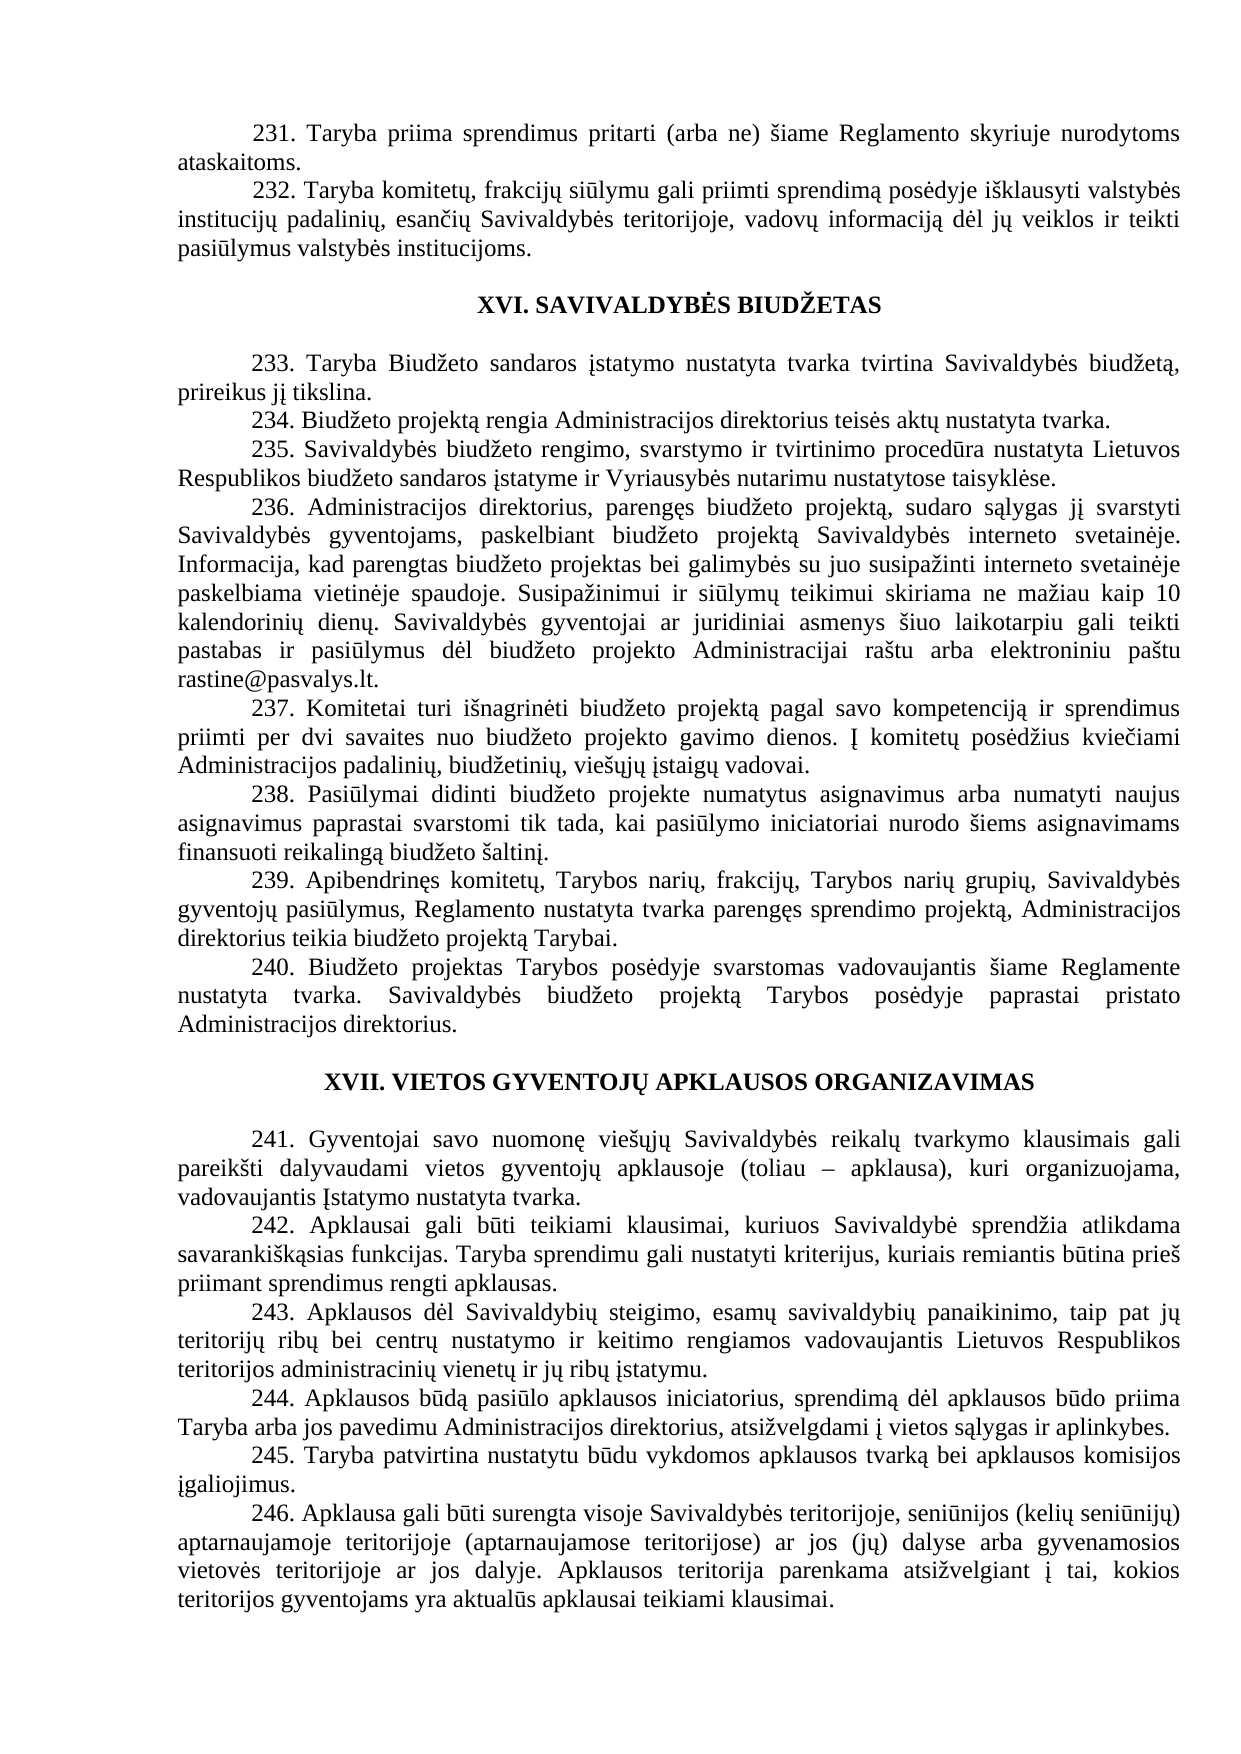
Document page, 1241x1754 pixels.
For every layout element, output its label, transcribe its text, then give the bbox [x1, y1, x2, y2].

text 239. Apibendrinęs komitetų, Tarybos narių, frakcijų, Tarybos narių grupių, Savivaldybės gyventojų pasiūlymus, Reglamento nustatyta tvarka parengęs sprendimo projektą, Administracijos direktorius teikia biudžeto projektą Tarybai. [177, 866, 1181, 952]
text 237. Komitetai turi išnagrinėti biudžeto projektą pagal savo kompetenciją ir sprendimus priimti per dvi savaites nuo biudžeto projekto gavimo dienos. Į komitetų posėdžius kviečiami Administracijos padalinių, biudžetinių, viešųjų įstaigų vadovai. [177, 693, 1181, 779]
text XVII. VIETOS GYVENTOJŲ APKLAUSOS ORGANIZAVIMAS [177, 1067, 1181, 1096]
text 241. Gyventojai savo nuomonę viešųjų Savivaldybės reikalų tvarkymo klausimais gali pareikšti dalyvaudami vietos gyventojų apklausoje (toliau – apklausa), kuri organizuojama, vadovaujantis Įstatymo nustatyta tvarka. [177, 1124, 1181, 1211]
text 242. Apklausai gali būti teikiami klausimai, kuriuos Savivaldybė sprendžia atlikdama savarankiškąsias funkcijas. Taryba sprendimu gali nustatyti kriterijus, kuriais remiantis būtina prieš priimant sprendimus rengti apklausas. [177, 1211, 1181, 1297]
text 231. Taryba priima sprendimus pritarti (arba ne) šiame Reglamento skyriuje nurodytoms ataskaitoms. [177, 118, 1181, 176]
text XVI. Savivaldybės biudžetAS [177, 291, 1181, 319]
text 234. Biudžeto projektą rengia Administracijos direktorius teisės aktų nustatyta tvarka. [177, 406, 1181, 434]
text 236. Administracijos direktorius, parengęs biudžeto projektą, sudaro sąlygas jį svarstyti Savivaldybės gyventojams, paskelbiant biudžeto projektą Savivaldybės interneto svetainėje. Informacija, kad parengtas biudžeto projektas bei galimybės su juo susipažinti interneto svetainėje paskelbiama vietinėje spaudoje. Susipažinimui ir siūlymų teikimui skiriama ne mažiau kaip 10 kalendorinių dienų. Savivaldybės gyventojai ar juridiniai asmenys šiuo laikotarpiu gali teikti pastabas ir pasiūlymus dėl biudžeto projekto Administracijai raštu arba elektroniniu paštu rastine@pasvalys.lt. [177, 492, 1181, 693]
text 245. Taryba patvirtina nustatytu būdu vykdomos apklausos tvarką bei apklausos komisijos įgaliojimus. [177, 1441, 1181, 1498]
text 246. Apklausa gali būti surengta visoje Savivaldybės teritorijoje, seniūnijos (kelių seniūnijų) aptarnaujamoje teritorijoje (aptarnaujamose teritorijose) ar jos (jų) dalyse arba gyvenamosios vietovės teritorijoje ar jos dalyje. Apklausos teritorija parenkama atsižvelgiant į tai, kokios teritorijos gyventojams yra aktualūs apklausai teikiami klausimai. [177, 1498, 1181, 1613]
text 238. Pasiūlymai didinti biudžeto projekte numatytus asignavimus arba numatyti naujus asignavimus paprastai svarstomi tik tada, kai pasiūlymo iniciatoriai nurodo šiems asignavimams finansuoti reikalingą biudžeto šaltinį. [177, 779, 1181, 866]
text 240. Biudžeto projektas Tarybos posėdyje svarstomas vadovaujantis šiame Reglamente nustatyta tvarka. Savivaldybės biudžeto projektą Tarybos posėdyje paprastai pristato Administracijos direktorius. [177, 952, 1181, 1038]
text 232. Taryba komitetų, frakcijų siūlymu gali priimti sprendimą posėdyje išklausyti valstybės institucijų padalinių, esančių Savivaldybės teritorijoje, vadovų informaciją dėl jų veiklos ir teikti pasiūlymus valstybės institucijoms. [177, 176, 1181, 262]
text 235. Savivaldybės biudžeto rengimo, svarstymo ir tvirtinimo procedūra nustatyta Lietuvos Respublikos biudžeto sandaros įstatyme ir Vyriausybės nutarimu nustatytose taisyklėse. [177, 434, 1181, 492]
text 233. Taryba Biudžeto sandaros įstatymo nustatyta tvarka tvirtina Savivaldybės biudžetą, prireikus jį tikslina. [177, 348, 1181, 406]
text 243. Apklausos dėl Savivaldybių steigimo, esamų savivaldybių panaikinimo, taip pat jų teritorijų ribų bei centrų nustatymo ir keitimo rengiamos vadovaujantis Lietuvos Respublikos teritorijos administracinių vienetų ir jų ribų įstatymu. [177, 1297, 1181, 1383]
text 244. Apklausos būdą pasiūlo apklausos iniciatorius, sprendimą dėl apklausos būdo priima Taryba arba jos pavedimu Administracijos direktorius, atsižvelgdami į vietos sąlygas ir aplinkybes. [177, 1383, 1181, 1441]
